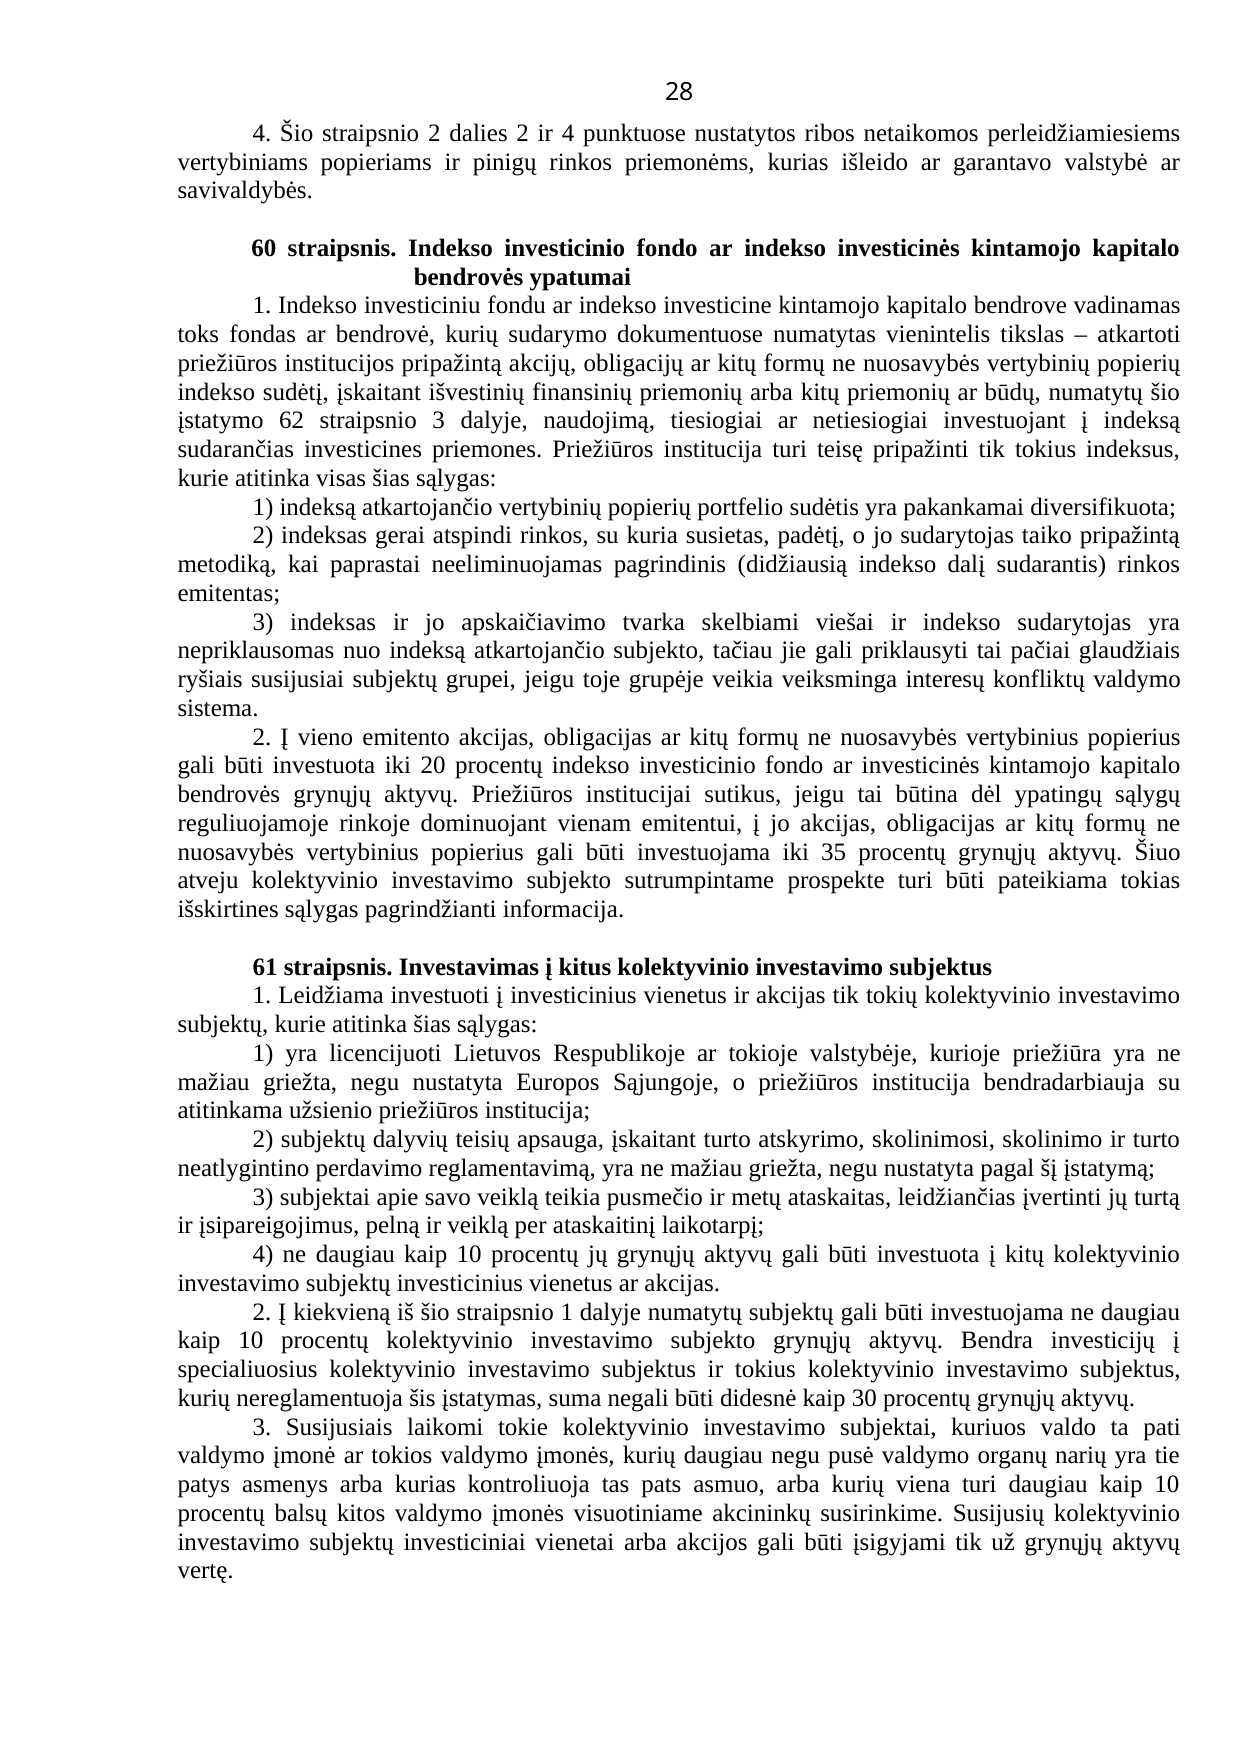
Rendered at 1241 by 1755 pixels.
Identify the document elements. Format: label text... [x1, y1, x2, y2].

text 3) subjektai apie savo veiklą teikia pusmečio ir metų ataskaitas, leidžiančias įvertinti jų turtą ir įsipareigojimus, pelną ir veiklą per ataskaitinį laikotarpį; [177, 1182, 1181, 1239]
text 1. Leidžiama investuoti į investicinius vienetus ir akcijas tik tokių kolektyvinio investavimo subjektų, kurie atitinka šias sąlygas: [177, 981, 1181, 1038]
text 61 straipsnis. Investavimas į kitus kolektyvinio investavimo subjektus [177, 952, 1181, 981]
text 1) yra licencijuoti Lietuvos Respublikoje ar tokioje valstybėje, kurioje priežiūra yra ne mažiau griežta, negu nustatyta Europos Sąjungoje, o priežiūros institucija bendradarbiauja su atitinkama užsienio priežiūros institucija; [177, 1038, 1181, 1124]
text 4) ne daugiau kaip 10 procentų jų grynųjų aktyvų gali būti investuota į kitų kolektyvinio investavimo subjektų investicinius vienetus ar akcijas. [177, 1239, 1181, 1297]
text 3) indeksas ir jo apskaičiavimo tvarka skelbiami viešai ir indekso sudarytojas yra nepriklausomas nuo indeksą atkartojančio subjekto, tačiau jie gali priklausyti tai pačiai glaudžiais ryšiais susijusiai subjektų grupei, jeigu toje grupėje veikia veiksminga interesų konfliktų valdymo sistema. [177, 607, 1181, 722]
text 1. Indekso investiciniu fondu ar indekso investicine kintamojo kapitalo bendrove vadinamas toks fondas ar bendrovė, kurių sudarymo dokumentuose numatytas vienintelis tikslas – atkartoti priežiūros institucijos pripažintą akcijų, obligacijų ar kitų formų ne nuosavybės vertybinių popierių indekso sudėtį, įskaitant išvestinių finansinių priemonių arba kitų priemonių ar būdų, numatytų šio įstatymo 62 straipsnio 3 dalyje, naudojimą, tiesiogiai ar netiesiogiai investuojant į indeksą sudarančias investicines priemones. Priežiūros institucija turi teisę pripažinti tik tokius indeksus, kurie atitinka visas šias sąlygas: [177, 291, 1181, 492]
text 2) subjektų dalyvių teisių apsauga, įskaitant turto atskyrimo, skolinimosi, skolinimo ir turto neatlygintino perdavimo reglamentavimą, yra ne mažiau griežta, negu nustatyta pagal šį įstatymą; [177, 1124, 1181, 1182]
text 2. Į vieno emitento akcijas, obligacijas ar kitų formų ne nuosavybės vertybinius popierius gali būti investuota iki 20 procentų indekso investicinio fondo ar investicinės kintamojo kapitalo bendrovės grynųjų aktyvų. Priežiūros institucijai sutikus, jeigu tai būtina dėl ypatingų sąlygų reguliuojamoje rinkoje dominuojant vienam emitentui, į jo akcijas, obligacijas ar kitų formų ne nuosavybės vertybinius popierius gali būti investuojama iki 35 procentų grynųjų aktyvų. Šiuo atveju kolektyvinio investavimo subjekto sutrumpintame prospekte turi būti pateikiama tokias išskirtines sąlygas pagrindžianti informacija. [177, 722, 1181, 923]
text 2. Į kiekvieną iš šio straipsnio 1 dalyje numatytų subjektų gali būti investuojama ne daugiau kaip 10 procentų kolektyvinio investavimo subjekto grynųjų aktyvų. Bendra investicijų į specialiuosius kolektyvinio investavimo subjektus ir tokius kolektyvinio investavimo subjektus, kurių nereglamentuoja šis įstatymas, suma negali būti didesnė kaip 30 procentų grynųjų aktyvų. [177, 1297, 1181, 1412]
text 2) indeksas gerai atspindi rinkos, su kuria susietas, padėtį, o jo sudarytojas taiko pripažintą metodiką, kai paprastai neeliminuojamas pagrindinis (didžiausią indekso dalį sudarantis) rinkos emitentas; [177, 521, 1181, 607]
text 4. Šio straipsnio 2 dalies 2 ir 4 punktuose nustatytos ribos netaikomos perleidžiamiesiems vertybiniams popieriams ir pinigų rinkos priemonėms, kurias išleido ar garantavo valstybė ar savivaldybės. [177, 118, 1181, 204]
text 3. Susijusiais laikomi tokie kolektyvinio investavimo subjektai, kuriuos valdo ta pati valdymo įmonė ar tokios valdymo įmonės, kurių daugiau negu pusė valdymo organų narių yra tie patys asmenys arba kurias kontroliuoja tas pats asmuo, arba kurių viena turi daugiau kaip 10 procentų balsų kitos valdymo įmonės visuotiniame akcininkų susirinkime. Susijusių kolektyvinio investavimo subjektų investiciniai vienetai arba akcijos gali būti įsigyjami tik už grynųjų aktyvų vertę. [177, 1412, 1181, 1584]
text 1) indeksą atkartojančio vertybinių popierių portfelio sudėtis yra pakankamai diversifikuota; [177, 492, 1181, 521]
text 60 straipsnis. Indekso investicinio fondo ar indekso investicinės kintamojo kapitalo bendrovės ypatumai [251, 233, 1181, 291]
